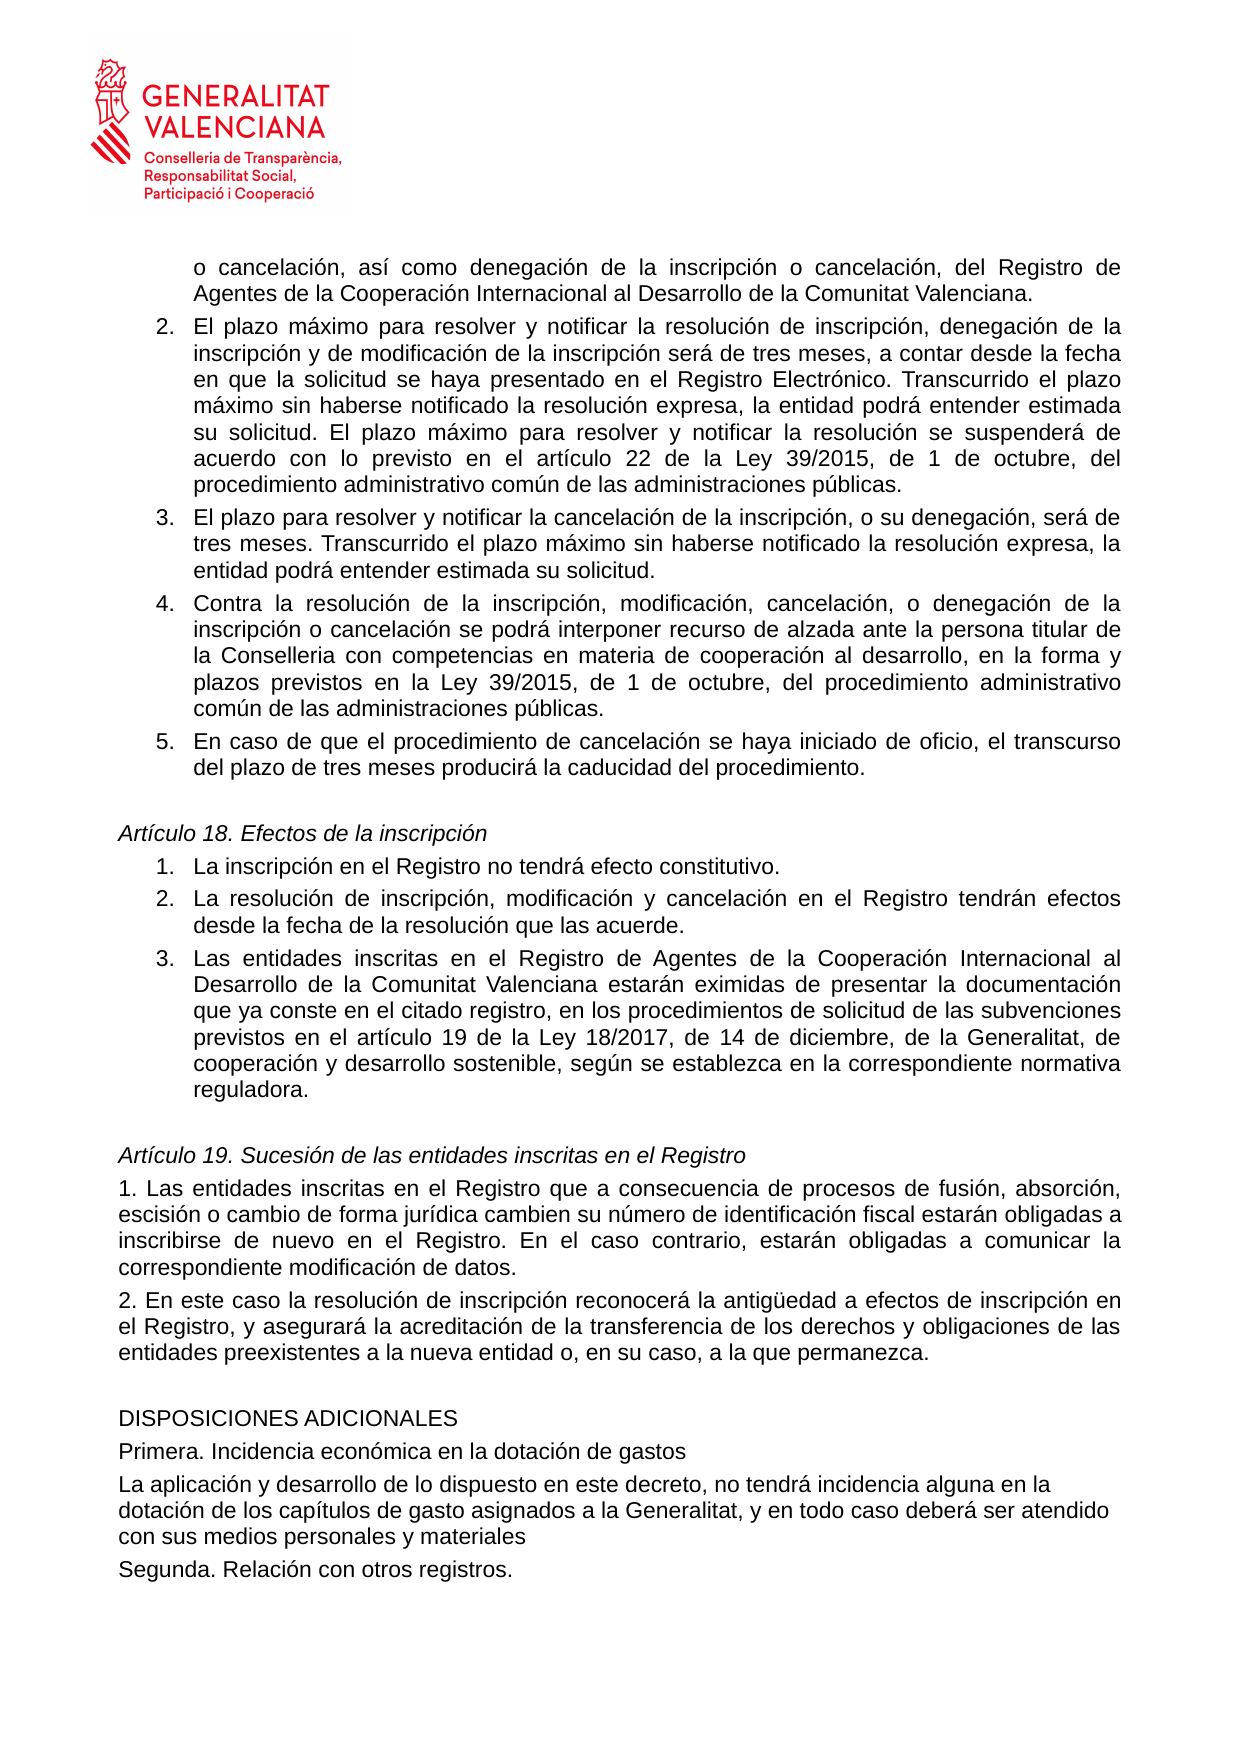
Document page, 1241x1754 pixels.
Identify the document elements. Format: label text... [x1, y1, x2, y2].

text 2. En este caso la resolución de inscripción reconocerá la antigüedad a efectos de inscripción en el Registro, y asegurará la acreditación de la transferencia de los derechos y obligaciones de las entidades preexistentes a la nueva entidad o, en su caso, a la que permanezca. [118, 1287, 1122, 1366]
list En caso de que el procedimiento de cancelación se haya iniciado de oficio, el transcurso del plazo de tres meses producirá la caducidad del procedimiento. [156, 728, 1122, 781]
text DISPOSICIONES ADICIONALES [118, 1405, 1122, 1431]
text 1. Las entidades inscritas en el Registro que a consecuencia de procesos de fusión, absorción, escisión o cambio de forma jurídica cambien su número de identificación fiscal estarán obligadas a inscribirse de nuevo en el Registro. En el caso contrario, estarán obligadas a comunicar la correspondiente modificación de datos. [118, 1175, 1122, 1280]
text Artículo 18. Efectos de la inscripción [118, 820, 1122, 846]
text Primera. Incidencia económica en la dotación de gastos [118, 1438, 1122, 1464]
list Contra la resolución de la inscripción, modificación, cancelación, o denegación de la inscripción o cancelación se podrá interponer recurso de alzada ante la persona titular de la Conselleria con competencias en materia de cooperación al desarrollo, en la forma y plazos previstos en la Ley 39/2015, de 1 de octubre, del procedimiento administrativo común de las administraciones públicas. [156, 589, 1122, 721]
list El plazo para resolver y notificar la cancelación de la inscripción, o su denegación, será de tres meses. Transcurrido el plazo máximo sin haberse notificado la resolución expresa, la entidad podrá entender estimada su solicitud. [156, 504, 1122, 583]
text La aplicación y desarrollo de lo dispuesto en este decreto, no tendrá incidencia alguna en la dotación de los capítulos de gasto asignados a la Generalitat, y en todo caso deberá ser atendido con sus medios personales y materiales [118, 1471, 1122, 1550]
list Las entidades inscritas en el Registro de Agentes de la Cooperación Internacional al Desarrollo de la Comunitat Valenciana estarán eximidas de presentar la documentación que ya conste en el citado registro, en los procedimientos de solicitud de las subvenciones previstos en el artículo 19 de la Ley 18/2017, de 14 de diciembre, de la Generalitat, de cooperación y desarrollo sostenible, según se establezca en la correspondiente normativa reguladora. [156, 944, 1122, 1103]
picture [86, 33, 353, 218]
text Segunda. Relación con otros registros. [118, 1556, 1122, 1582]
text Artículo 19. Sucesión de las entidades inscritas en el Registro [118, 1142, 1122, 1168]
list La inscripción en el Registro no tendrá efecto constitutivo. [156, 853, 1122, 879]
list El plazo máximo para resolver y notificar la resolución de inscripción, denegación de la inscripción y de modificación de la inscripción será de tres meses, a contar desde la fecha en que la solicitud se haya presentado en el Registro Electrónico. Transcurrido el plazo máximo sin haberse notificado la resolución expresa, la entidad podrá entender estimada su solicitud. El plazo máximo para resolver y notificar la resolución se suspenderá de acuerdo con lo previsto en el artículo 22 de la Ley 39/2015, de 1 de octubre, del procedimiento administrativo común de las administraciones públicas. [156, 313, 1122, 498]
list La resolución de inscripción, modificación y cancelación en el Registro tendrán efectos desde la fecha de la resolución que las acuerde. [156, 885, 1122, 938]
list o cancelación, así como denegación de la inscripción o cancelación, del Registro de Agentes de la Cooperación Internacional al Desarrollo de la Comunitat Valenciana. [156, 254, 1122, 307]
